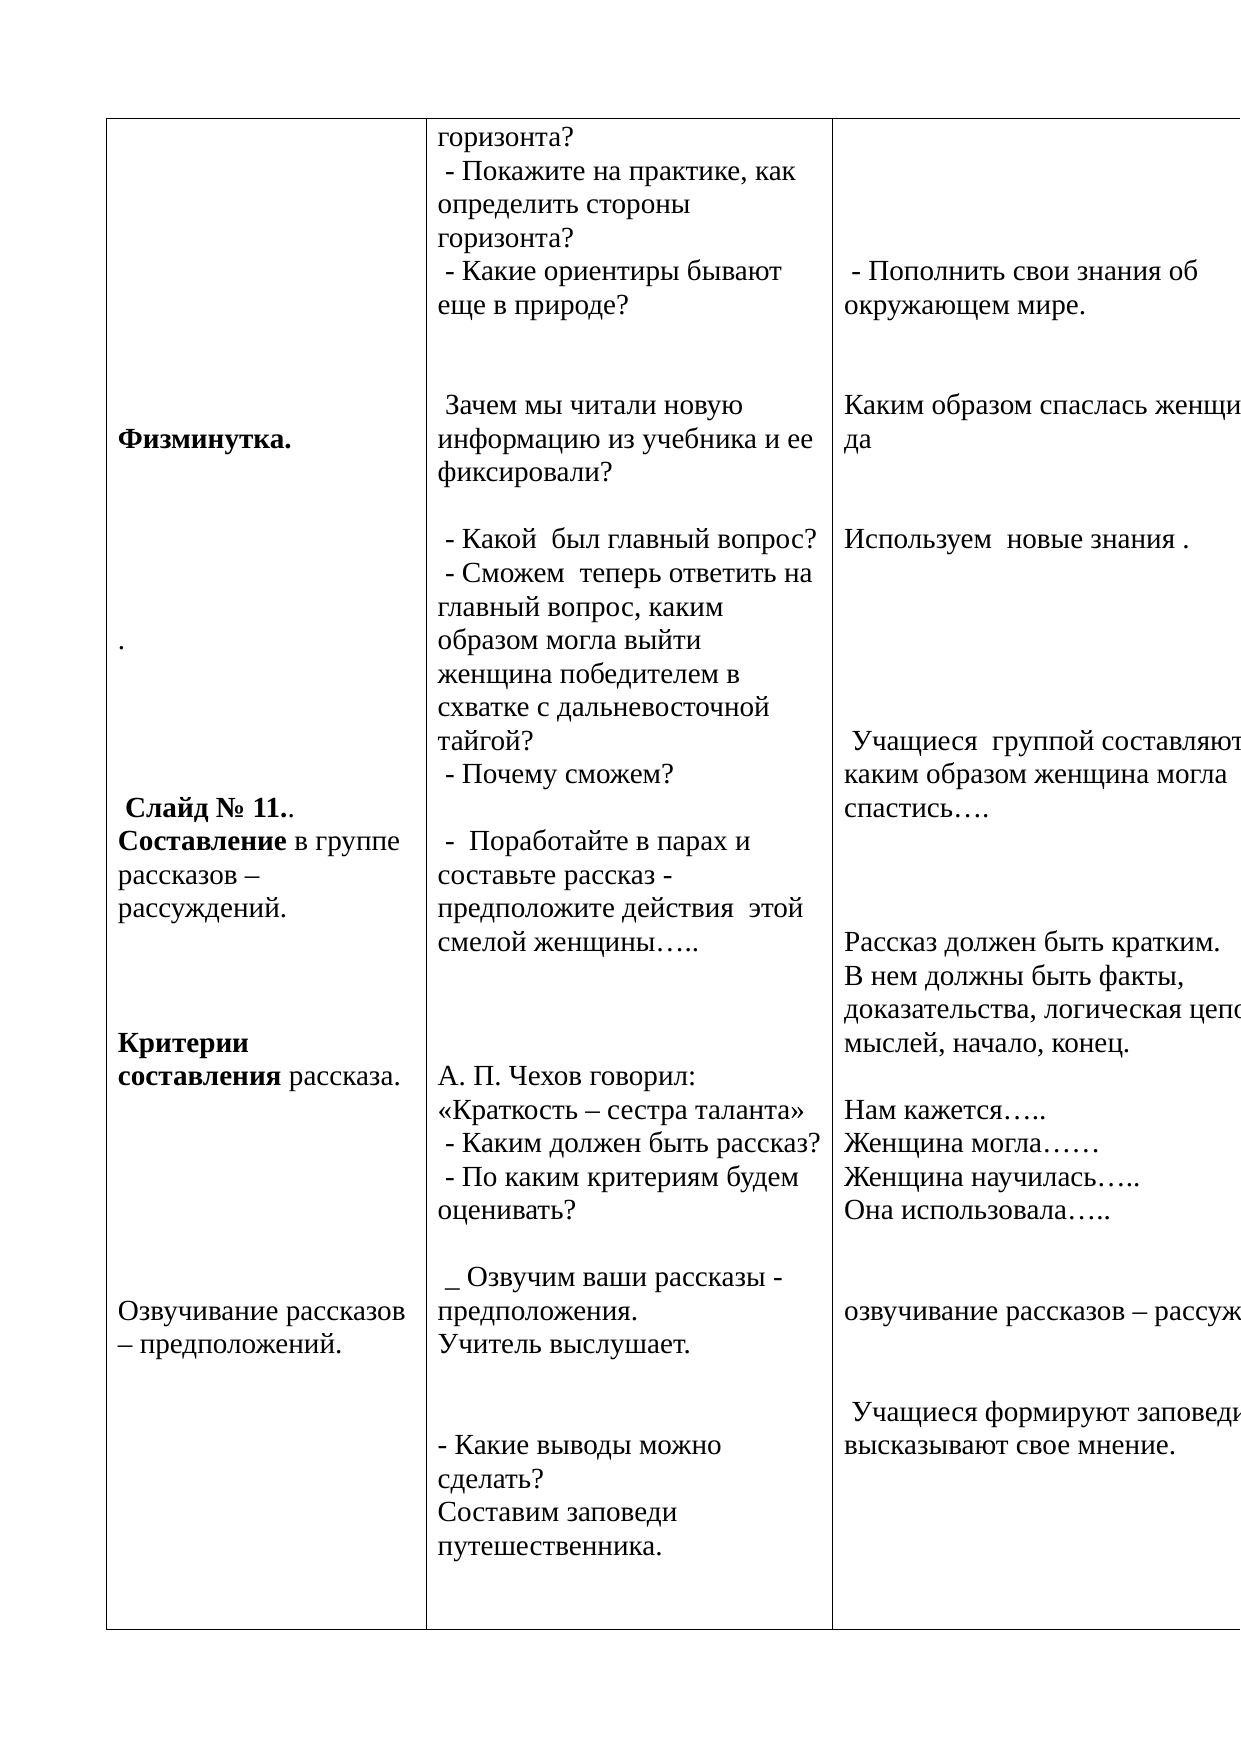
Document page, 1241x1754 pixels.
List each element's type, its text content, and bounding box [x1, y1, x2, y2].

table_cell Физминутка. . Слайд № 11.. Составление в группе рассказов – рассуждений. Критерии составления рассказа. Озвучивание рассказов – предположений. [107, 119, 426, 1628]
table_cell горизонта? - Покажите на практике, как определить стороны горизонта? - Какие ориентиры бывают еще в природе? Зачем мы читали новую информацию из учебника и ее фиксировали? - Какой был главный вопрос? - Сможем теперь ответить на главный вопрос, каким образом могла выйти женщина победителем в схватке с дальневосточной тайгой? - Почему сможем? - Поработайте в парах и составьте рассказ - предположите действия этой смелой женщины….. А. П. Чехов говорил: «Краткость – сестра таланта» - Каким должен быть рассказ? - По каким критериям будем оценивать? _ Озвучим ваши рассказы - предположения. Учитель выслушает. - Какие выводы можно сделать? Составим заповеди путешественника. [427, 119, 832, 1628]
table_cell когда записываем, фиксируем на бумаге. Пополнить свои знания об окружающем мире…. Учащиеся фиксируют свои знания. Группы выбирают добровольно задания. Учащиеся работают в группах Используется прием чтения с пометками - инсерт. Отвечают на поставленные вопросы. Работа с Бортовым журналом. - Пополнить свои знания об окружающем мире. Каким образом спаслась женщина? да Используем новые знания . Учащиеся группой составляют рассказ, каким образом женщина могла бы спастись…. Рассказ должен быть кратким. В нем должны быть факты, доказательства, логическая цепочка мыслей, начало, конец. Нам кажется….. Женщина могла…… Женщина научилась….. Она использовала….. озвучивание рассказов – рассуждений. Учащиеся формируют заповеди и высказывают свое мнение. Выставление общей самооценки работы в группе. . ( одиночество, страх, горечь….) Ответы детей. [833, 119, 1240, 1628]
